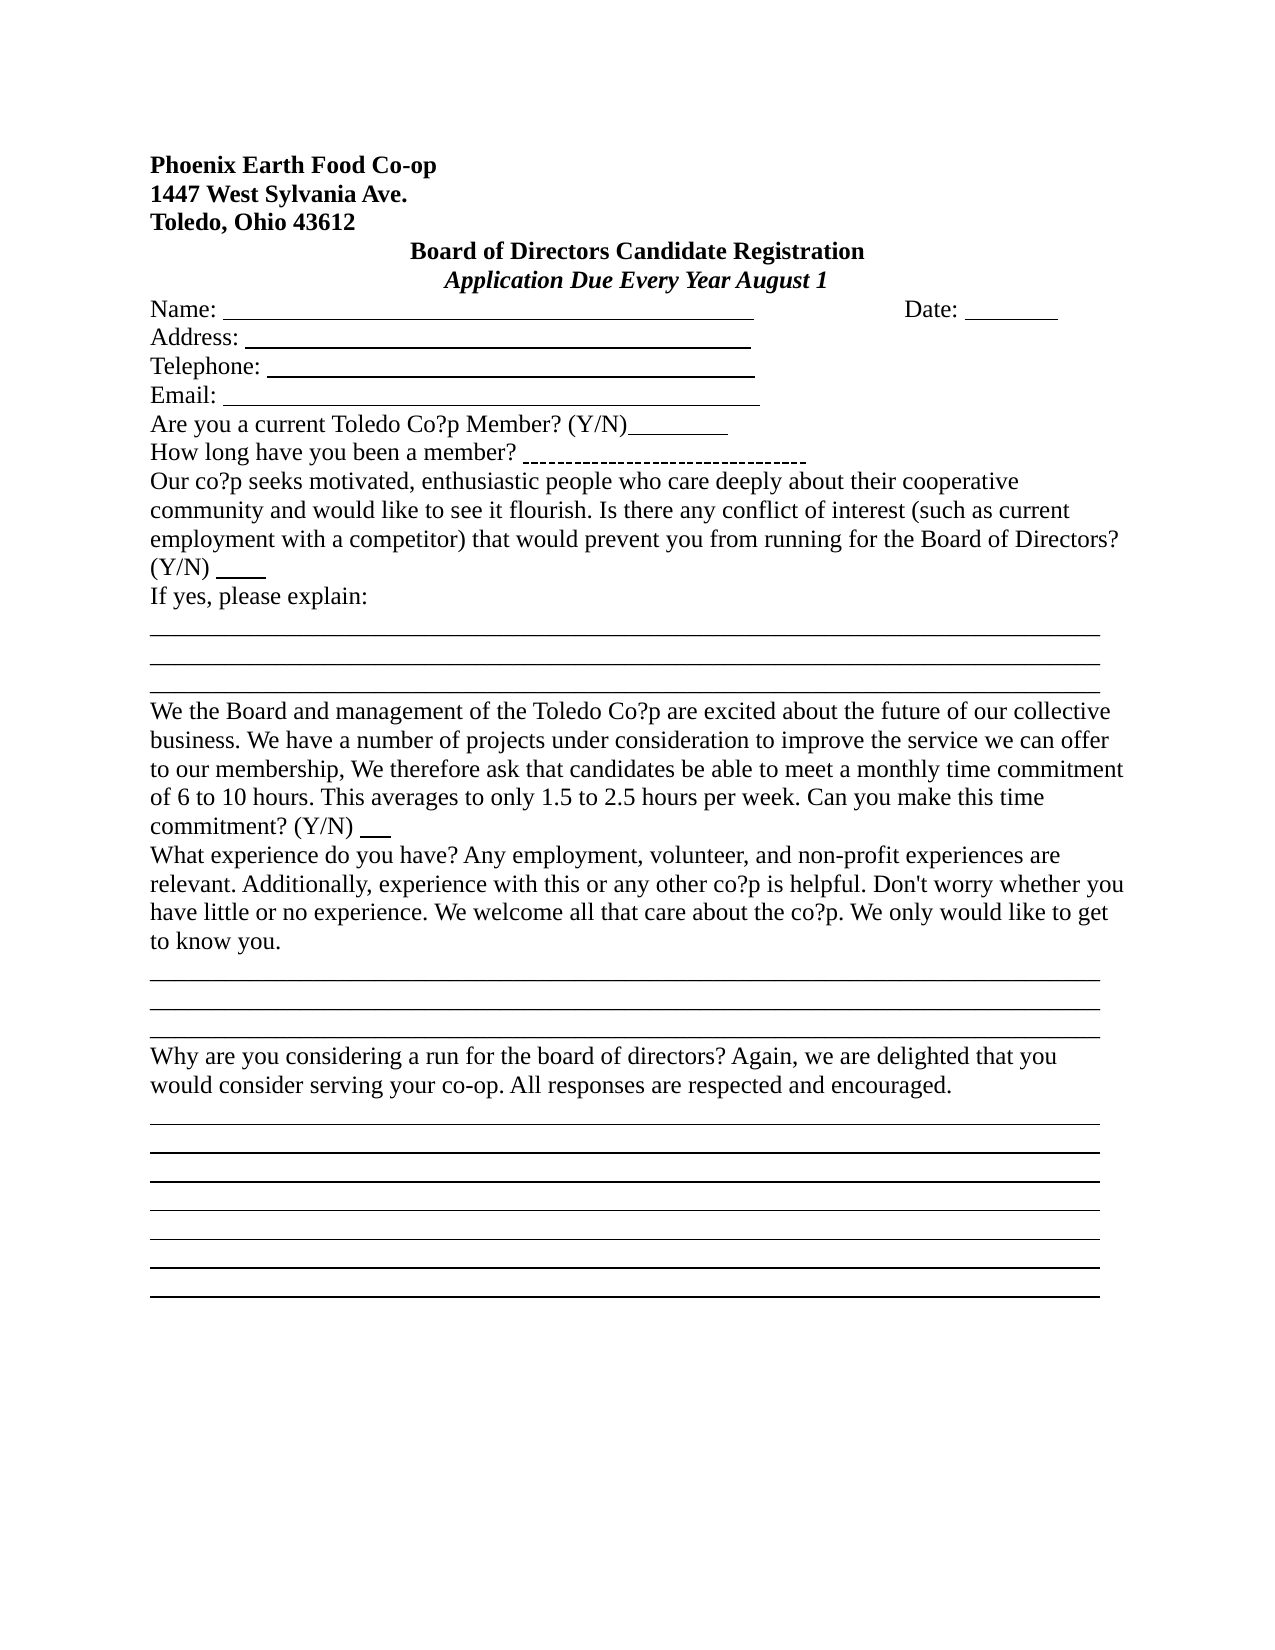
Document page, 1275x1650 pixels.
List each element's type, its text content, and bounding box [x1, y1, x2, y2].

text Board of Directors Candidate Registration Application Due Every Year August 1 [150, 236, 1125, 294]
text Name: Date: Address: Telephone: Email: Are you a current Toledo Co?p Member? (Y/N) How long have you been a member? Our co?p seeks motivated, enthusiastic people who care deeply about their cooperative community and would like to see it flourish. Is there any conflict of interest (such as current employment with a competitor) that would prevent you from running for the Board of Directors? (Y/N) If yes, please explain: ____________________________________________________________________________ ____________________________________________________________________________ ____________________________________________________________________________ We the Board and management of the Toledo Co?p are excited about the future of our collective business. We have a number of projects under consideration to improve the service we can offer to our membership, We therefore ask that candidates be able to meet a monthly time commitment of 6 to 10 hours. This averages to only 1.5 to 2.5 hours per week. Can you make this time commitment? (Y/N) What experience do you have? Any employment, volunteer, and non-profit experiences are relevant. Additionally, experience with this or any other co?p is helpful. Don't worry whether you have little or no experience. We welcome all that care about the co?p. We only would like to get to know you. ____________________________________________________________________________ ____________________________________________________________________________ ____________________________________________________________________________ Why are you considering a run for the board of directors? Again, we are delighted that you would consider serving your co-op. All responses are respected and encouraged. [150, 294, 1125, 1127]
text Phoenix Earth Food Co-op 1447 West Sylvania Ave. Toledo, Ohio 43612 [150, 150, 1125, 236]
